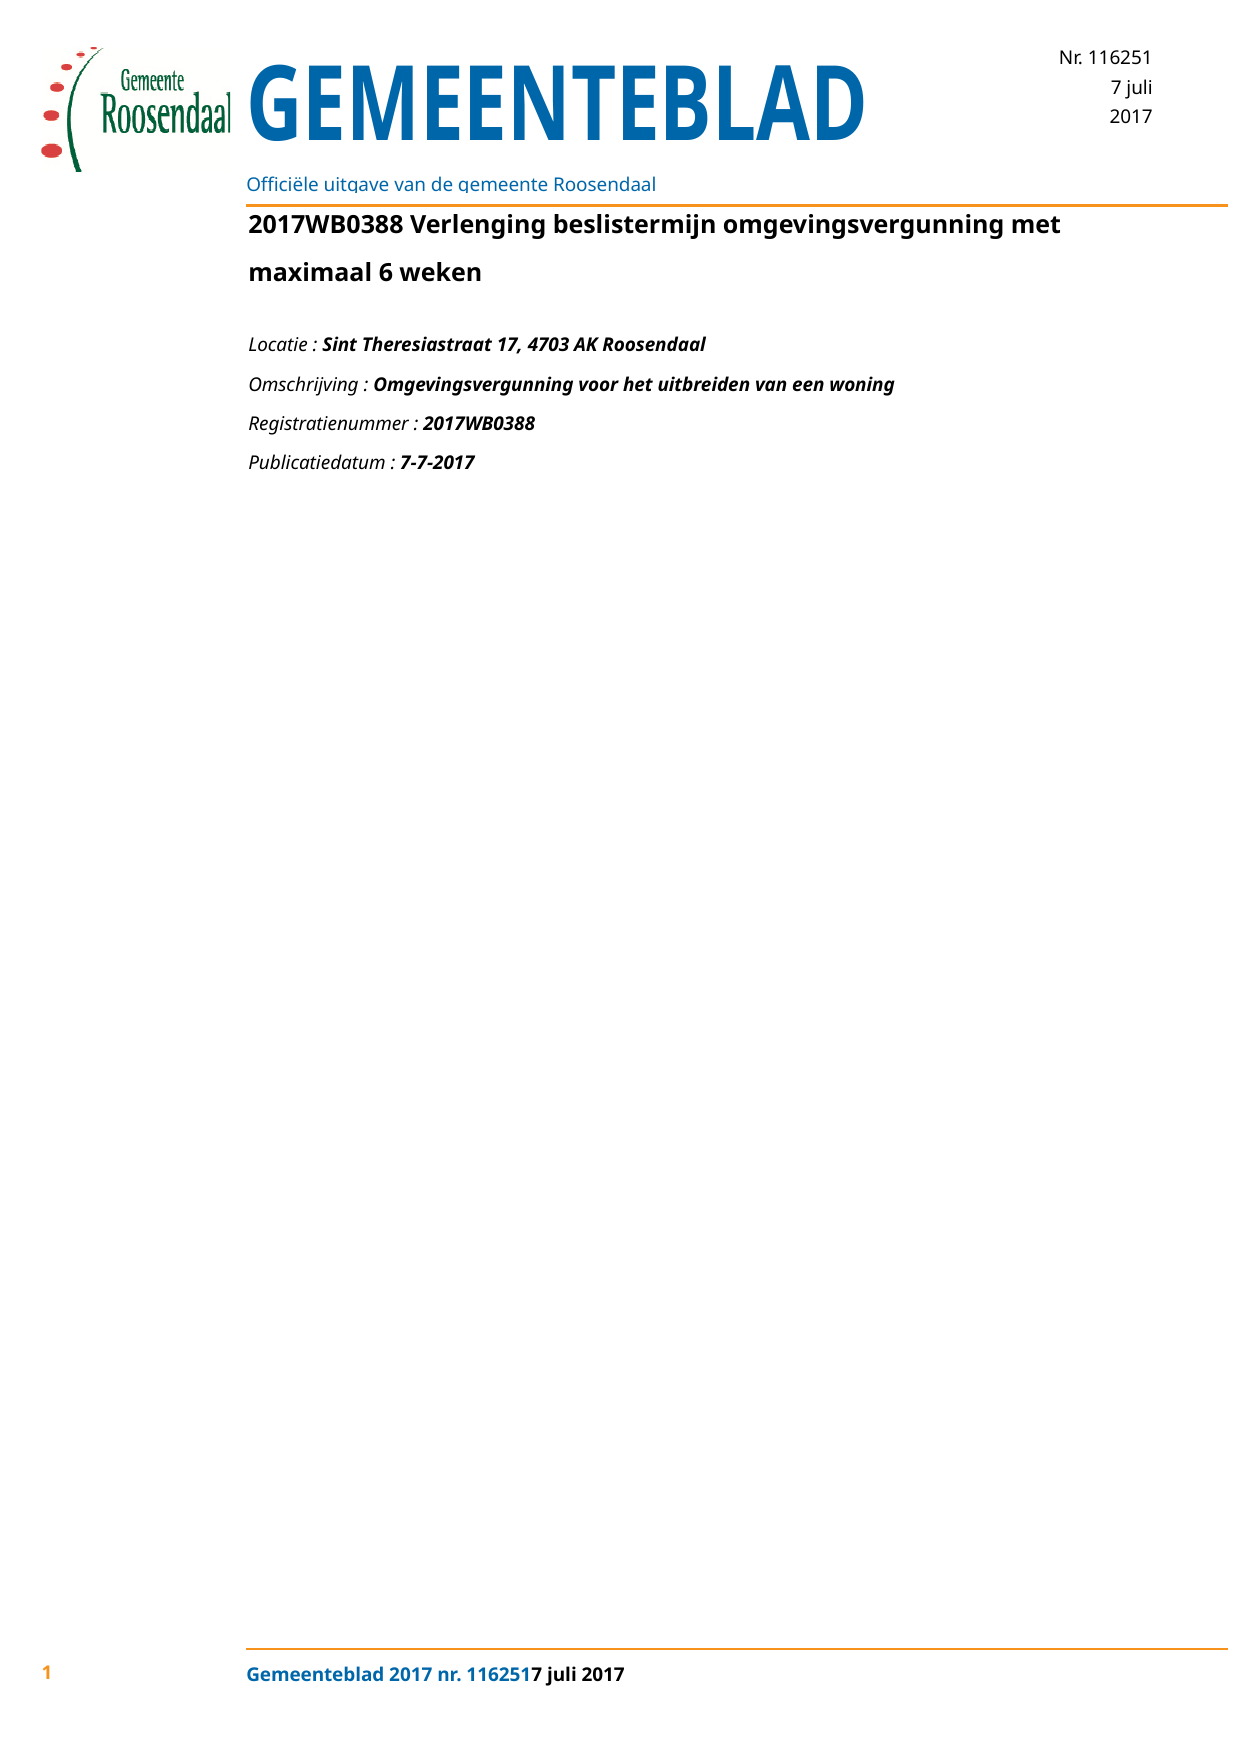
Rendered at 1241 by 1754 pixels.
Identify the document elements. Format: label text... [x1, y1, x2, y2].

text Publicatiedatum : 7-7-2017 [248, 449, 1152, 475]
picture [41, 47, 231, 172]
text 2017WB0388 Verlenging beslistermijn omgevingsvergunning met maximaal 6 weken [248, 207, 1152, 288]
text Locatie : Sint Theresiastraat 17, 4703 AK Roosendaal [248, 331, 1152, 357]
text Omschrijving : Omgevingsvergunning voor het uitbreiden van een woning [248, 371, 1152, 396]
text Registratienummer : 2017WB0388 [248, 410, 1152, 436]
